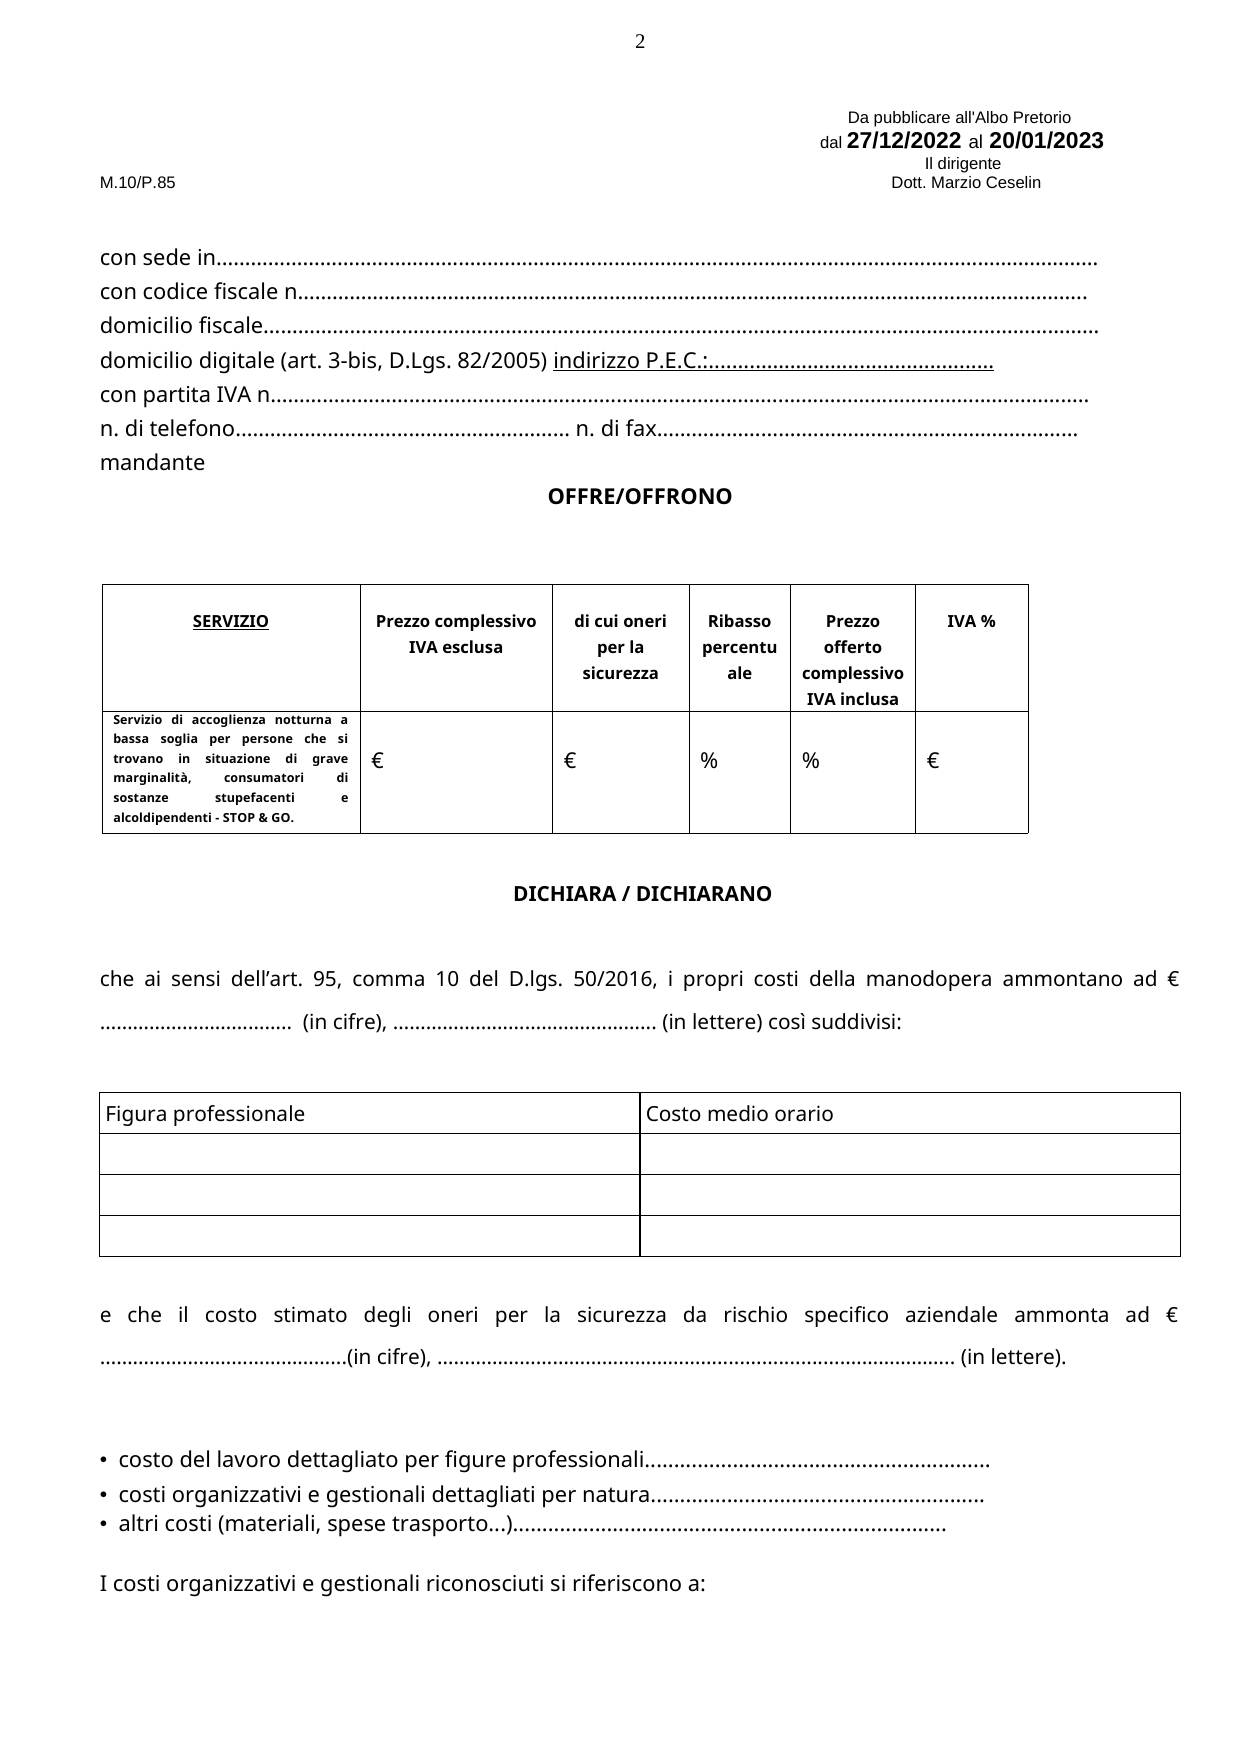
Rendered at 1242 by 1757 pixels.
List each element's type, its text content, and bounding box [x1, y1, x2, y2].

text DICHIARA / DICHIARANO [99, 879, 1180, 908]
table_cell Servizio di accoglienza notturna a bassa soglia per persone che si trovano in situazione di grave marginalità, consumatori di sostanze stupefacenti e alcoldipendenti - STOP & GO. [103, 712, 360, 833]
table_cell % [690, 712, 790, 833]
text • costo del lavoro dettagliato per figure professionali........................................................... [99, 1444, 1180, 1474]
text • costi organizzativi e gestionali dettagliati per natura......................................................... [99, 1478, 1180, 1508]
text • altri costi (materiali, spese trasporto...).......................................................................... [99, 1508, 1180, 1538]
text con partita IVA n……………………………………………………………………………..…………………………………………….. [99, 379, 1180, 408]
text con codice fiscale n……………………………………………………………………………...……………………………………….. [99, 276, 1180, 306]
text con sede in…………………………………………………………………………………...………………………………………………… [99, 242, 1180, 272]
table_cell € [916, 712, 1028, 833]
table_cell % [791, 712, 915, 833]
text che ai sensi dell’art. 95, comma 10 del D.lgs. 50/2016, i propri costi della manodopera ammontano ad € …………………………….. (in cifre), ………………………………………... (in lettere) così suddivisi: [99, 964, 1180, 1036]
text e che il costo stimato degli oneri per la sicurezza da rischio specifico aziendale ammonta ad € ……………………………………...(in cifre), …………………………………………….......................……………….. (in lettere). [99, 1300, 1180, 1371]
table_cell [100, 1216, 639, 1256]
table_header Prezzo offerto complessivo IVA inclusa [791, 585, 915, 711]
table_cell [100, 1175, 639, 1215]
text domicilio digitale (art. 3-bis, D.Lgs. 82/2005) indirizzo P.E.C.:........…………….......................... [99, 344, 1180, 374]
table_header di cui oneri per la sicurezza [553, 585, 689, 711]
text mandante [99, 447, 1180, 477]
table_header Ribasso percentuale [690, 585, 790, 711]
text I costi organizzativi e gestionali riconosciuti si riferiscono a: [99, 1568, 1180, 1598]
table_cell [641, 1175, 1180, 1215]
table_cell € [361, 712, 552, 833]
text OFFRE/OFFRONO [99, 481, 1180, 511]
table_header Figura professionale [100, 1093, 639, 1133]
text domicilio fiscale…………………………………………………………………………….………………………………………………… [99, 310, 1180, 340]
table_header Costo medio orario [641, 1093, 1180, 1133]
table_header IVA % [916, 585, 1028, 711]
table_cell [641, 1134, 1180, 1174]
text n. di telefono………………………...……………….……… n. di fax………………...…….……………………………………… [99, 413, 1180, 443]
table_header SERVIZIO [103, 585, 360, 711]
table_cell € [553, 712, 689, 833]
table_cell [641, 1216, 1180, 1256]
table_cell [100, 1134, 639, 1174]
table_header Prezzo complessivo IVA esclusa [361, 585, 552, 711]
